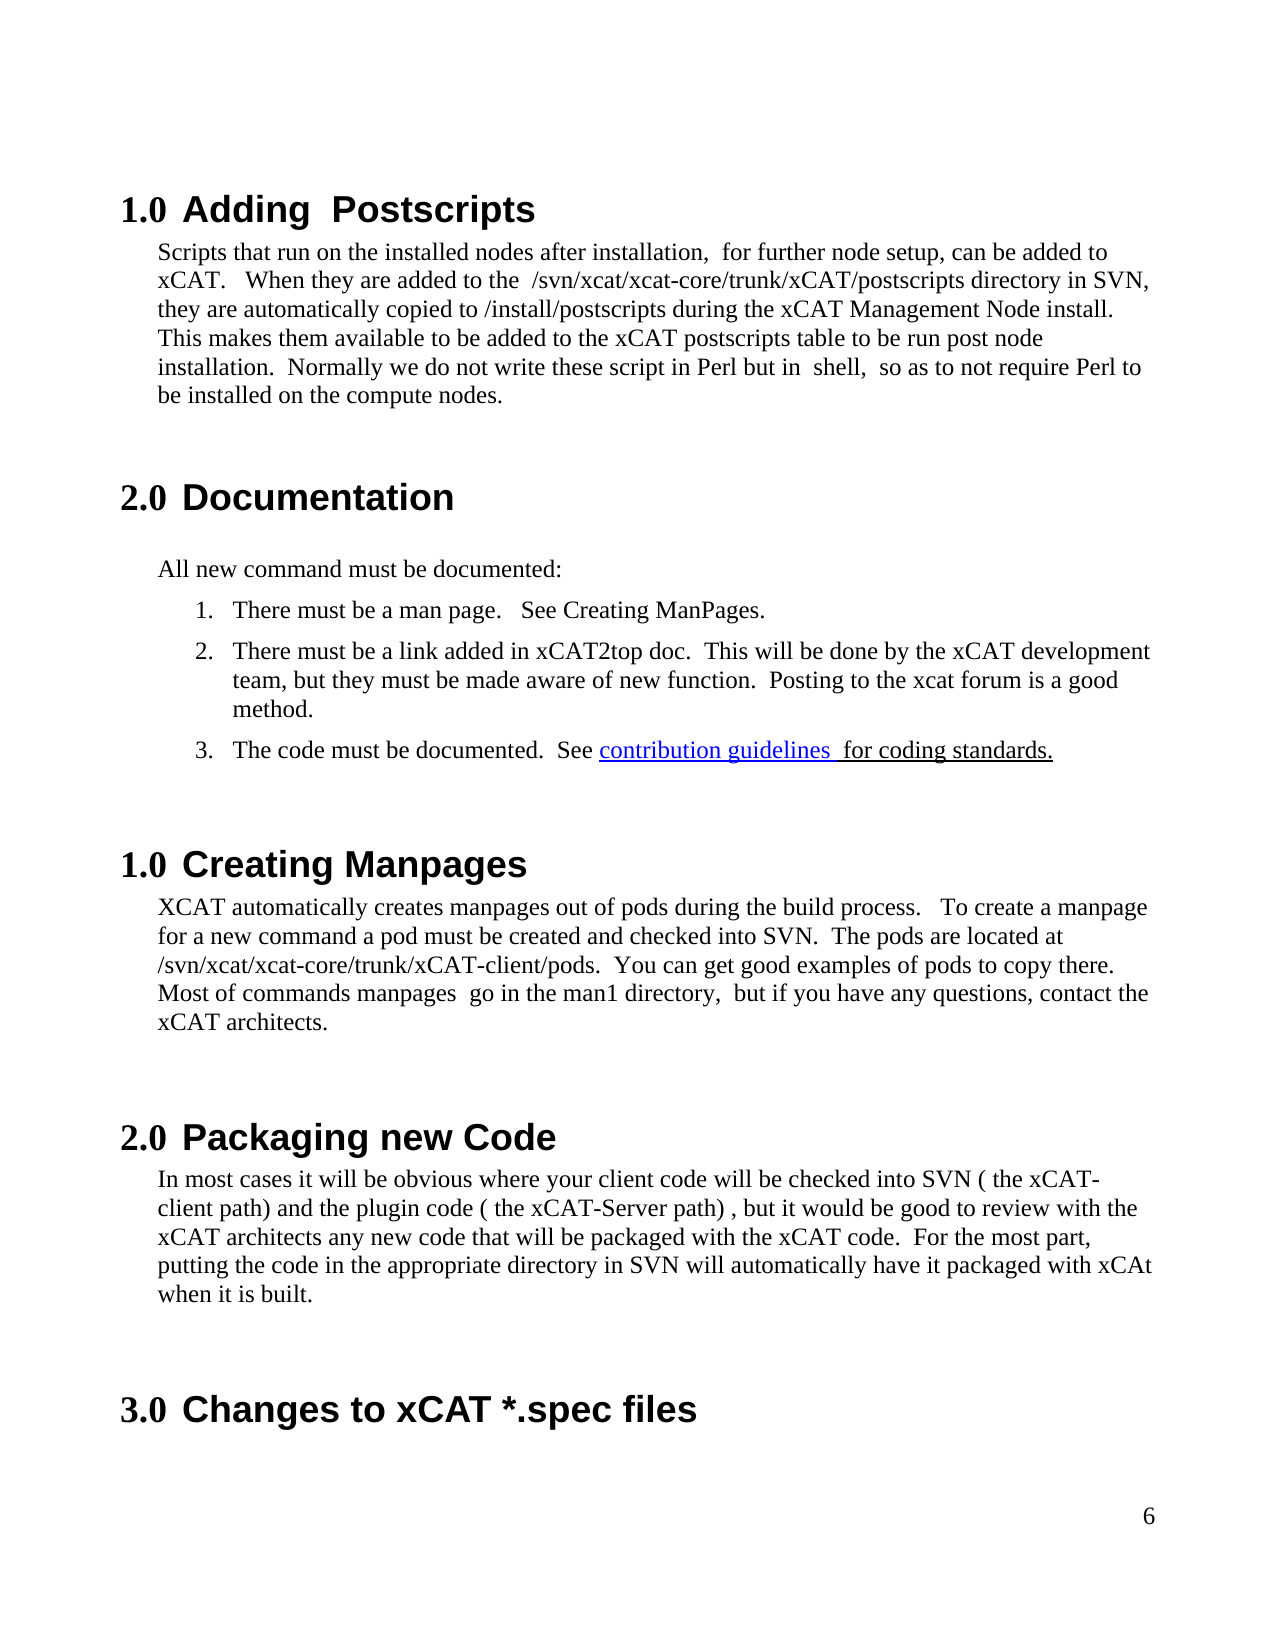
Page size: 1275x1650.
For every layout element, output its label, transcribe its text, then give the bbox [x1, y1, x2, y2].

subtitle Documentation [120, 476, 1155, 519]
list The code must be documented. See contribution guidelines for coding standards. [195, 735, 1155, 764]
list There must be a link added in xCAT2top doc. This will be done by the xCAT development team, but they must be made aware of new function. Posting to the xcat forum is a good method. [195, 636, 1155, 723]
text Scripts that run on the installed nodes after installation, for further node setup, can be added to xCAT. When they are added to the /svn/xcat/xcat-core/trunk/xCAT/postscripts directory in SVN, they are automatically copied to /install/postscripts during the xCAT Management Node install. This makes them available to be added to the xCAT postscripts table to be run post node installation. Normally we do not write these script in Perl but in shell, so as to not require Perl to be installed on the compute nodes. [157, 237, 1155, 409]
subtitle Changes to xCAT *.spec files [120, 1387, 1155, 1430]
subtitle Packaging new Code [120, 1115, 1155, 1158]
subtitle Creating Manpages [120, 843, 1155, 886]
text In most cases it will be obvious where your client code will be checked into SVN ( the xCAT-client path) and the plugin code ( the xCAT-Server path) , but it would be good to review with the xCAT architects any new code that will be packaged with the xCAT code. For the most part, putting the code in the appropriate directory in SVN will automatically have it packaged with xCAt when it is built. [157, 1164, 1155, 1308]
text XCAT automatically creates manpages out of pods during the build process. To create a manpage for a new command a pod must be created and checked into SVN. The pods are located at /svn/xcat/xcat-core/trunk/xCAT-client/pods. You can get good examples of pods to copy there. Most of commands manpages go in the man1 directory, but if you have any questions, contact the xCAT architects. [157, 892, 1155, 1036]
subtitle Adding Postscripts [120, 187, 1155, 231]
text All new command must be documented: [157, 554, 1155, 583]
list There must be a man page. See Creating ManPages. [195, 595, 1155, 624]
